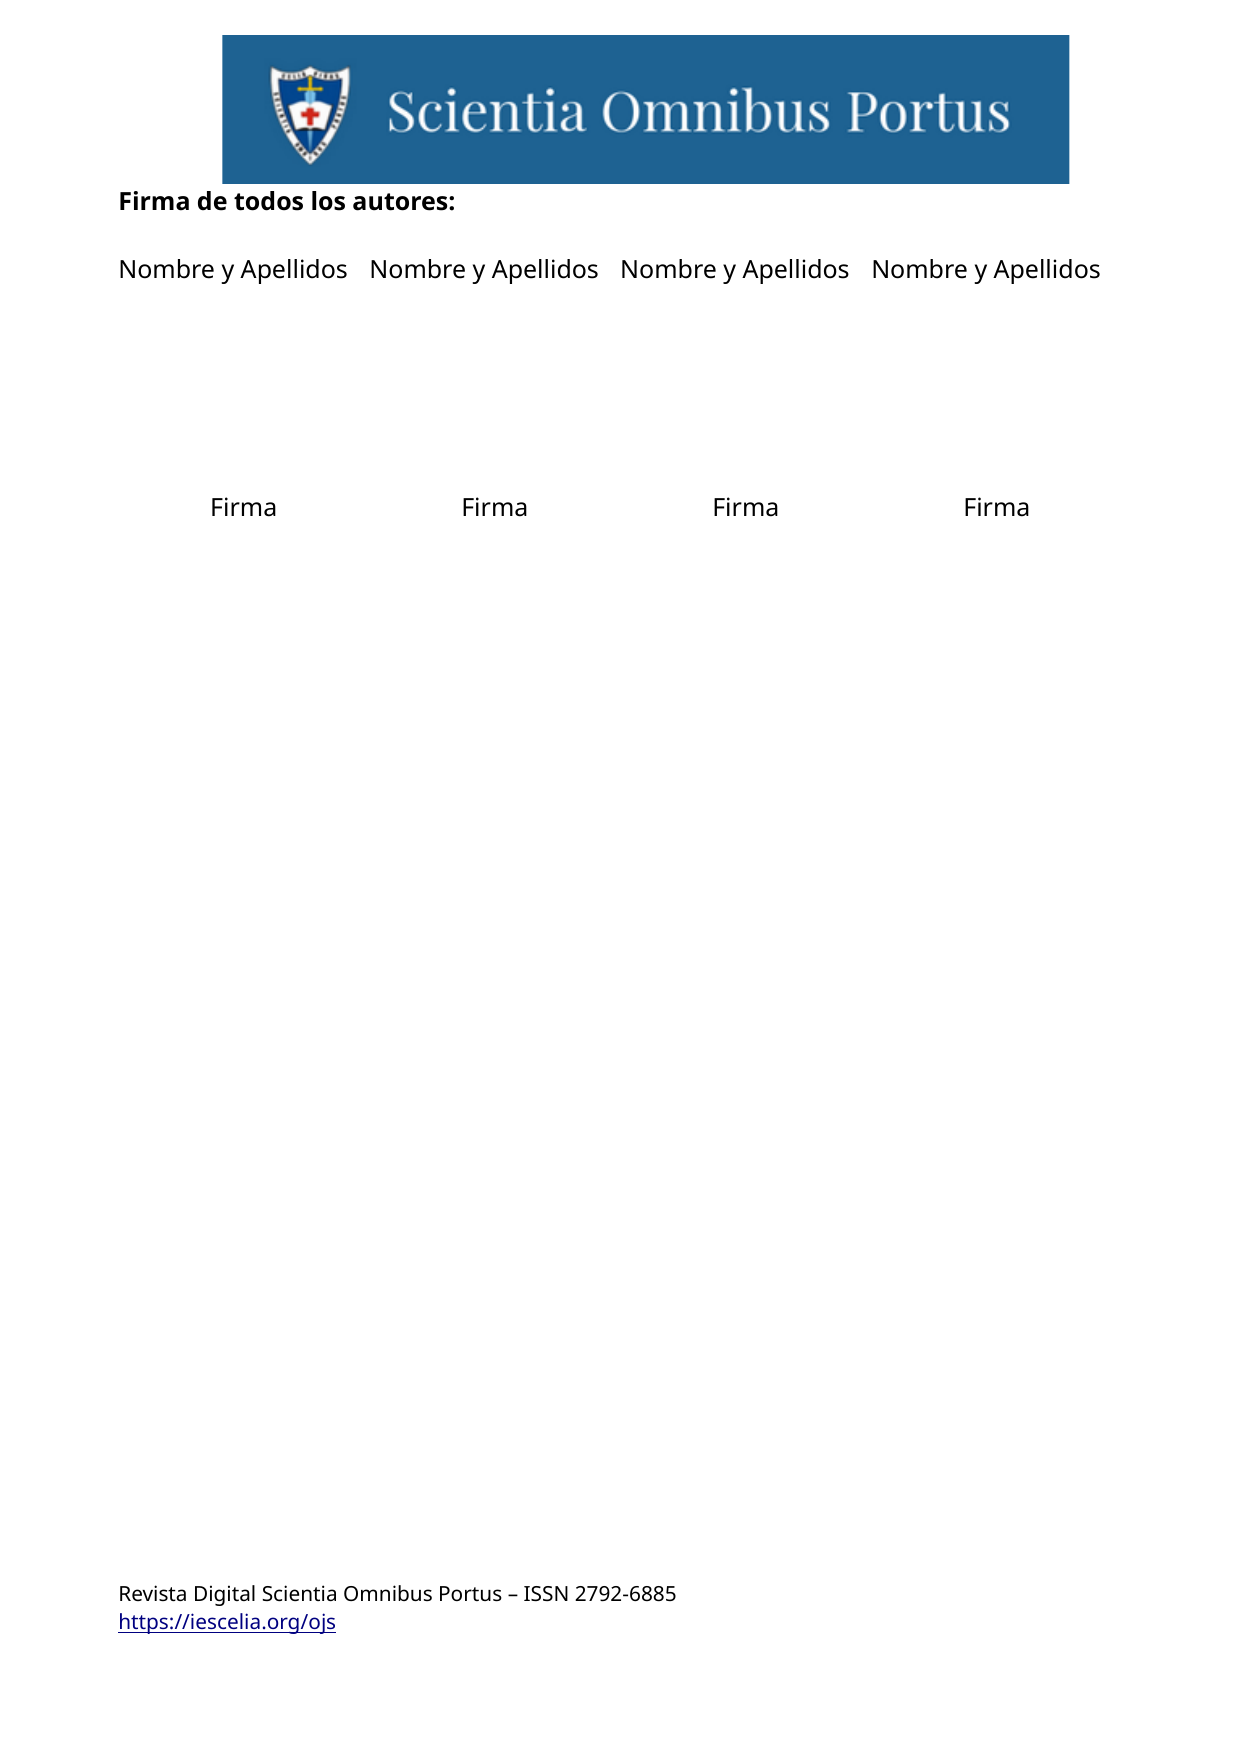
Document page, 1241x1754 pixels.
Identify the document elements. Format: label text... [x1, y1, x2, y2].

table_cell Firma [620, 286, 871, 524]
table_header Nombre y Apellidos [369, 252, 620, 286]
table_header Nombre y Apellidos [620, 252, 871, 286]
table_cell Firma [118, 286, 369, 524]
table_header Nombre y Apellidos [871, 252, 1122, 286]
table_cell Firma [369, 286, 620, 524]
table_cell Firma [871, 286, 1122, 524]
picture [222, 35, 1070, 184]
table_header Nombre y Apellidos [118, 252, 369, 286]
text Firma de todos los autores: [118, 176, 1122, 217]
